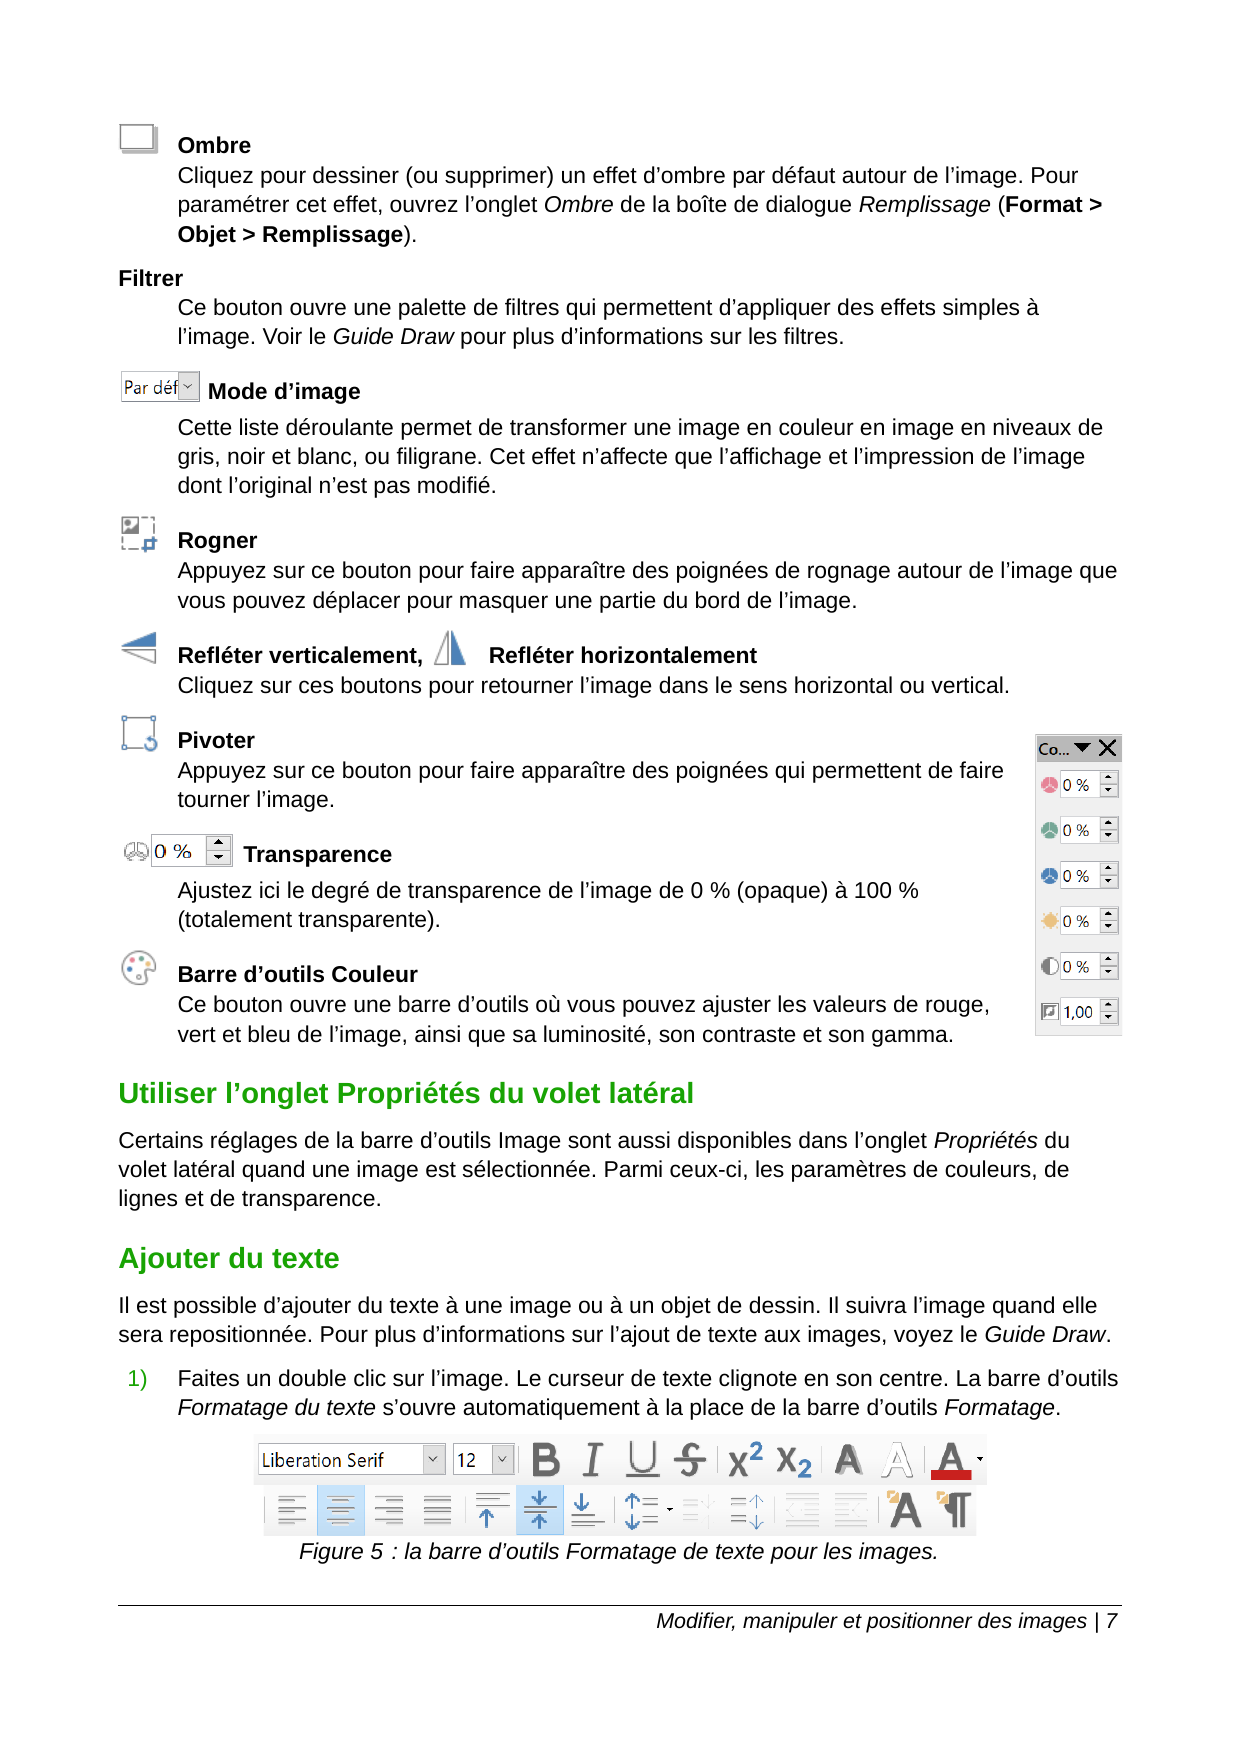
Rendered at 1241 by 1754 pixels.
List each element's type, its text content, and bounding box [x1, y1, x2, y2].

subtitle Filtrer [118, 262, 1122, 291]
subtitle Barre d’outils Couleur [160, 947, 1035, 988]
subtitle Transparence [237, 827, 1035, 874]
text Figure 5 : la barre d’outils Formatage de texte pour les images. [118, 1535, 1122, 1565]
picture [118, 363, 202, 412]
list Faites un double clic sur l’image. Le curseur de texte clignote en son centre. La barre d’outils Formatage du texte s’ouvre automatiquement à la place de la barre d’outils Formatage. [148, 1362, 1122, 1420]
subtitle Ajouter du texte [118, 1241, 1122, 1274]
list Ce bouton ouvre une barre d’outils où vous pouvez ajuster les valeurs de rouge, vert et bleu de l’image, ainsi que sa luminosité, son contraste et son gamma. [177, 988, 1122, 1047]
subtitle Ombre [160, 118, 1122, 159]
picture [118, 513, 160, 555]
subtitle Pivoter [160, 713, 1122, 754]
list Appuyez sur ce bouton pour faire apparaître des poignées qui permettent de faire tourner l’image. [177, 754, 1035, 812]
picture [118, 712, 160, 754]
picture [1035, 734, 1123, 1036]
list Cliquez sur ces boutons pour retourner l’image dans le sens horizontal ou vertical. [177, 669, 1122, 698]
list Ajustez ici le degré de transparence de l’image de 0 % (opaque) à 100 % (totalement transparente). [177, 874, 1035, 933]
picture [118, 827, 237, 875]
text Il est possible d’ajouter du texte à une image ou à un objet de dessin. Il suivra l’image quand elle sera repositionnée. Pour plus d’informations sur l’ajout de texte aux images, voyez le Guide Draw. [118, 1289, 1122, 1347]
text Certains réglages de la barre d’outils Image sont aussi disponibles dans l’onglet Propriétés du volet latéral quand une image est sélectionnée. Parmi ceux-ci, les paramètres de couleurs, de lignes et de transparence. [118, 1124, 1122, 1212]
subtitle Refléter horizontalement [471, 628, 1122, 669]
list Cette liste déroulante permet de transformer une image en couleur en image en niveaux de gris, noir et blanc, ou filigrane. Cet effet n’affecte que l’affichage et l’impression de l’image dont l’original n’est pas modifié. [177, 411, 1122, 499]
picture [429, 627, 471, 669]
subtitle Utiliser l’onglet Propriétés du volet latéral [118, 1076, 1122, 1109]
subtitle Refléter verticalement, [160, 628, 429, 669]
list Ce bouton ouvre une palette de filtres qui permettent d’appliquer des effets simples à l’image. Voir le Guide Draw pour plus d’informations sur les filtres. [177, 291, 1122, 349]
list Appuyez sur ce bouton pour faire apparaître des poignées de rognage autour de l’image que vous pouvez déplacer pour masquer une partie du bord de l’image. [177, 555, 1122, 613]
picture [118, 627, 160, 669]
subtitle Mode d’image [202, 364, 1122, 411]
list Cliquez pour dessiner (ou supprimer) un effet d’ombre par défaut autour de l’image. Pour paramétrer cet effet, ouvrez l’onglet Ombre de la boîte de dialogue Remplissage (Format > Objet > Remplissage). [177, 159, 1122, 247]
picture [253, 1434, 987, 1536]
subtitle Rogner [160, 513, 1122, 555]
picture [118, 947, 160, 989]
picture [118, 118, 160, 160]
